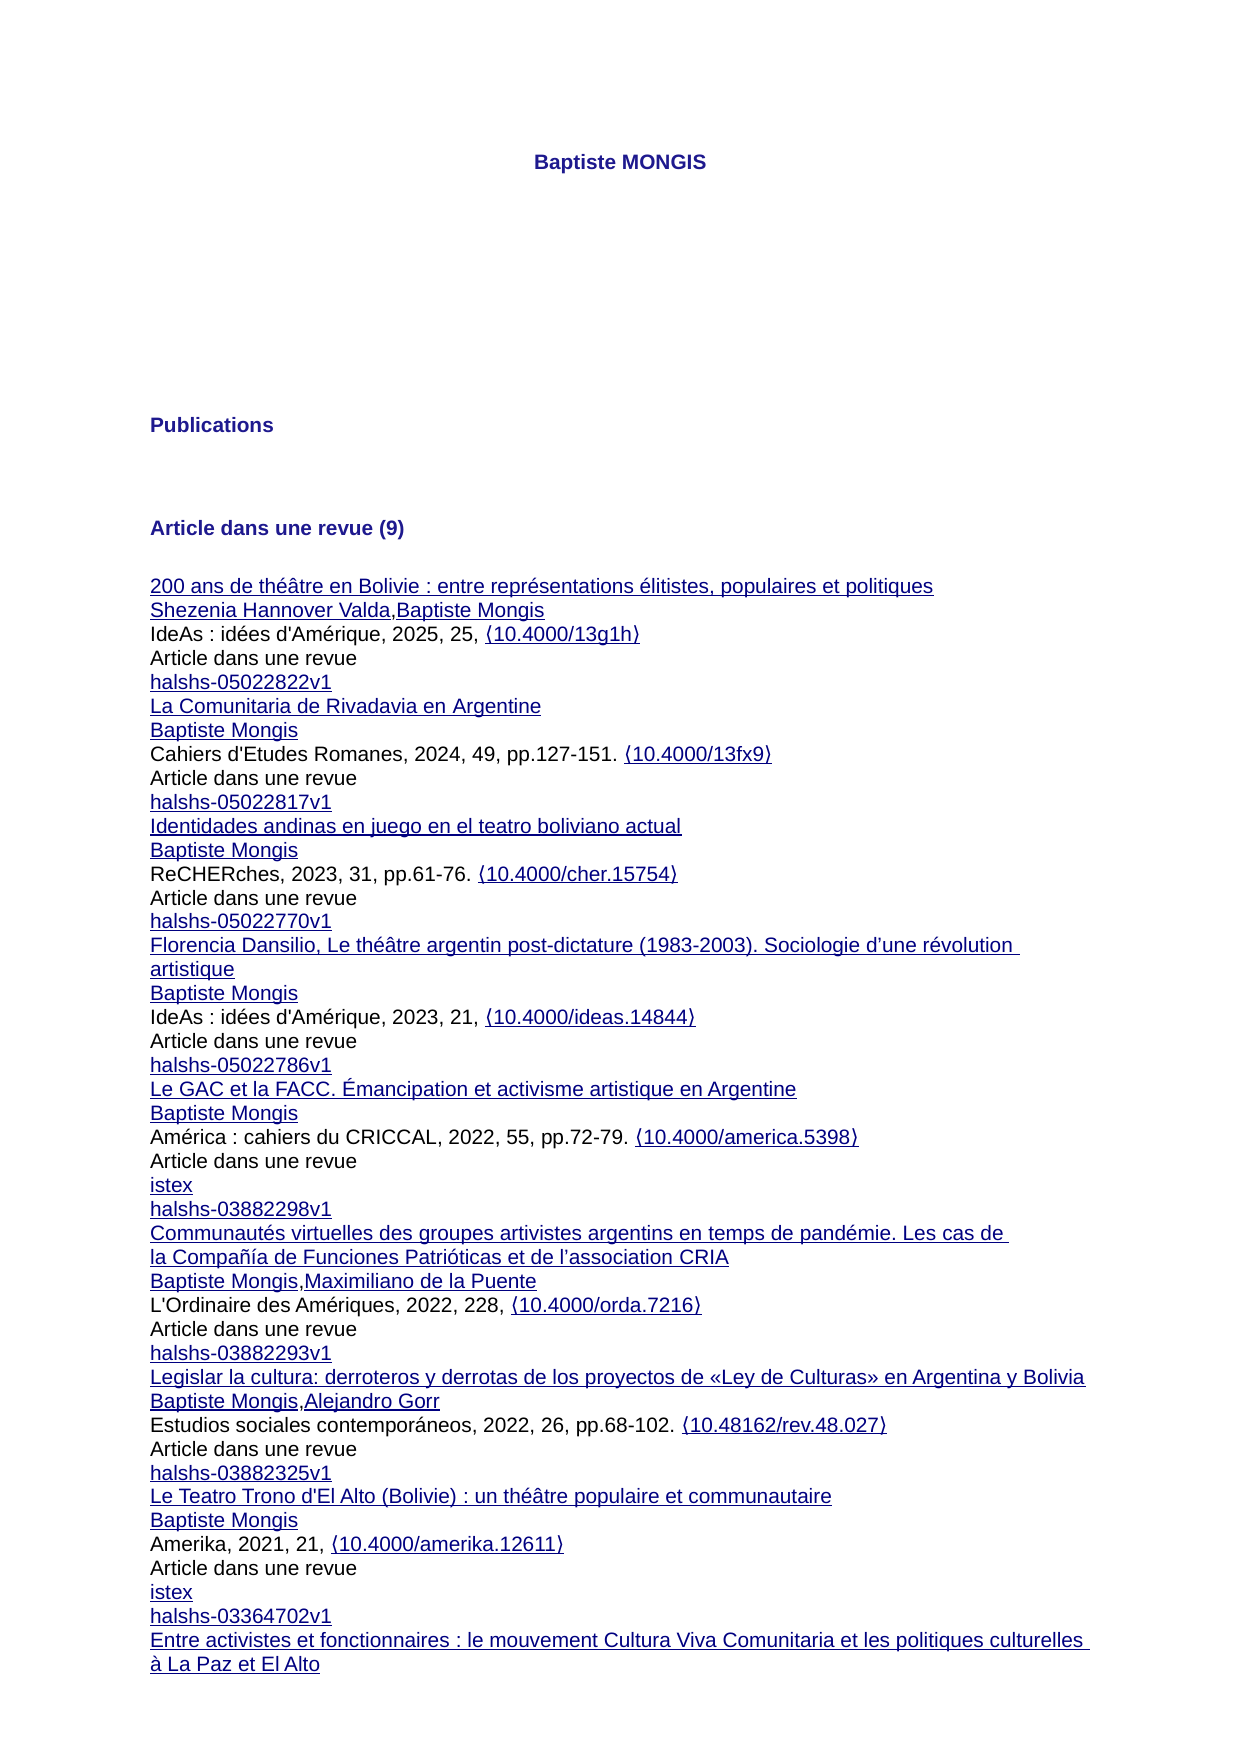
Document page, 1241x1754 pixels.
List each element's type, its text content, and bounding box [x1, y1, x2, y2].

table_cell Florencia Dansilio, Le théâtre argentin post-dictature (1983-2003). Sociologie d’une révolution artistique Baptiste Mongis IdeAs : idées d'Amérique, 2023, 21, ⟨10.4000/ideas.14844⟩ Article dans une revue halshs-05022786v1 [150, 933, 1090, 1077]
subtitle Article dans une revue (9) [150, 516, 1090, 539]
subtitle Publications [150, 412, 1090, 436]
table_cell La Comunitaria de Rivadavia en Argentine Baptiste Mongis Cahiers d'Etudes Romanes, 2024, 49, pp.127-151. ⟨10.4000/13fx9⟩ Article dans une revue halshs-05022817v1 [150, 694, 1090, 813]
table_cell à La Paz et El Alto [150, 1650, 1090, 1676]
table_cell Identidades andinas en juego en el teatro boliviano actual Baptiste Mongis ReCHERches, 2023, 31, pp.61-76. ⟨10.4000/cher.15754⟩ Article dans une revue halshs-05022770v1 [150, 814, 1090, 933]
table_cell Legislar la cultura: derroteros y derrotas de los proyectos de «Ley de Culturas» en Argentina y Bolivia Baptiste Mongis,Alejandro Gorr Estudios sociales contemporáneos, 2022, 26, pp.68-102. ⟨10.48162/rev.48.027⟩ Article dans une revue halshs-03882325v1 [150, 1365, 1090, 1484]
table_cell Communautés virtuelles des groupes artivistes argentins en temps de pandémie. Les cas de la Compañía de Funciones Patrióticas et de l’association CRIA Baptiste Mongis,Maximiliano de la Puente L'Ordinaire des Amériques, 2022, 228, ⟨10.4000/orda.7216⟩ Article dans une revue halshs-03882293v1 [150, 1221, 1090, 1364]
table_cell Entre activistes et fonctionnaires : le mouvement Cultura Viva Comunitaria et les politiques culturelles [150, 1628, 1090, 1649]
table_header 200 ans de théâtre en Bolivie : entre représentations élitistes, populaires et politiques Shezenia Hannover Valda,Baptiste Mongis IdeAs : idées d'Amérique, 2025, 25, ⟨10.4000/13g1h⟩ Article dans une revue halshs-05022822v1 [150, 574, 1090, 694]
table_cell Le Teatro Trono d'El Alto (Bolivie) : un théâtre populaire et communautaire Baptiste Mongis Amerika, 2021, 21, ⟨10.4000/amerika.12611⟩ Article dans une revue istex halshs-03364702v1 [150, 1484, 1090, 1628]
table_cell Le GAC et la FACC. Émancipation et activisme artistique en Argentine Baptiste Mongis América : cahiers du CRICCAL, 2022, 55, pp.72-79. ⟨10.4000/america.5398⟩ Article dans une revue istex halshs-03882298v1 [150, 1077, 1090, 1221]
subtitle Baptiste MONGIS [150, 150, 1090, 174]
